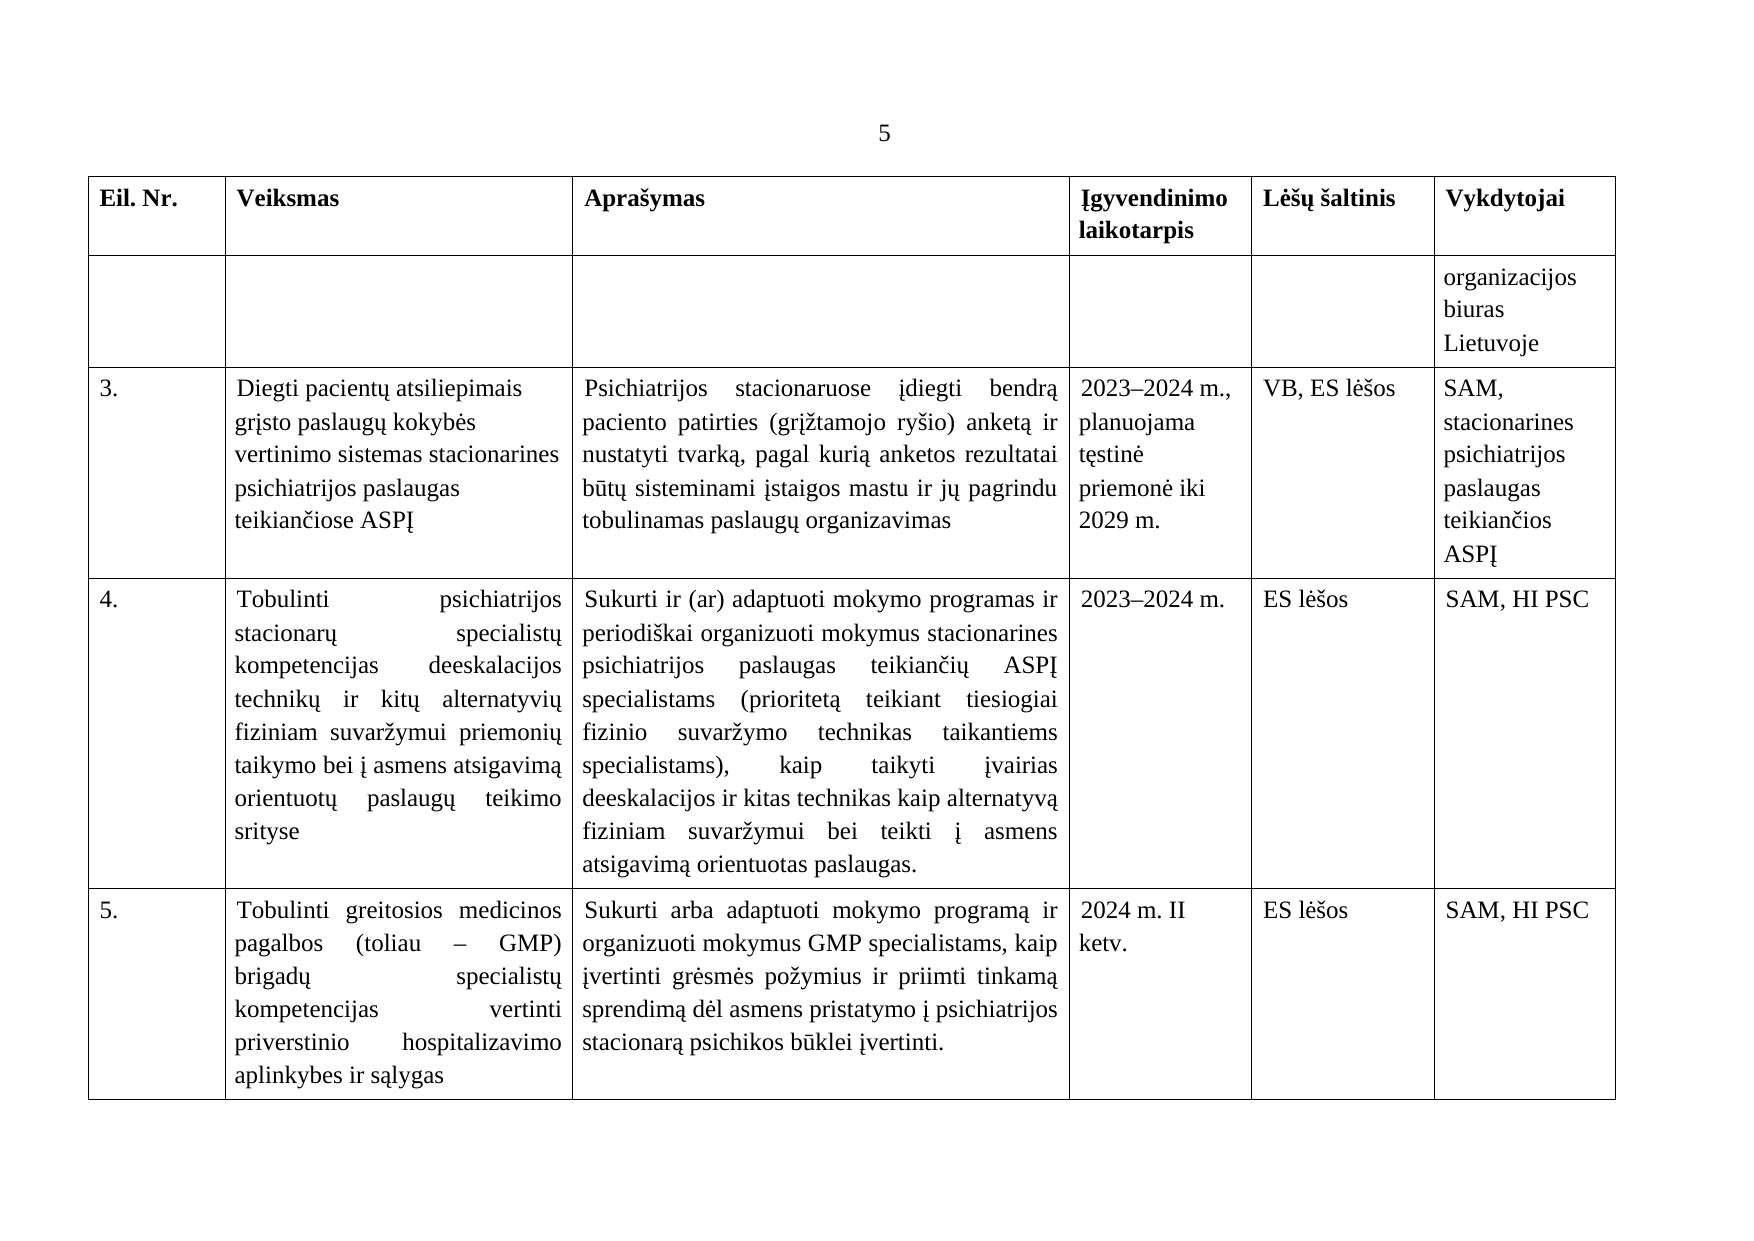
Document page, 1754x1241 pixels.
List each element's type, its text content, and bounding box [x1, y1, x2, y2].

table_cell Sukurti ir (ar) adaptuoti mokymo programas ir periodiškai organizuoti mokymus stacionarines psichiatrijos paslaugas teikiančių ASPĮ specialistams (prioritetą teikiant tiesiogiai fizinio suvaržymo technikas taikantiems specialistams), kaip taikyti įvairias deeskalacijos ir kitas technikas kaip alternatyvą fiziniam suvaržymui bei teikti į asmens atsigavimą orientuotas paslaugas. [573, 579, 1069, 888]
table_cell [89, 256, 225, 367]
table_cell organizacijos biuras Lietuvoje [1435, 256, 1615, 367]
table_cell 4. [89, 579, 225, 888]
table_cell 2024 m. II ketv. [1070, 889, 1251, 1099]
table_cell SAM, stacionarines psichiatrijos paslaugas teikiančios ASPĮ [1435, 368, 1615, 578]
table_cell 3. [89, 368, 225, 578]
table_cell ES lėšos [1252, 579, 1434, 888]
table_cell [1252, 256, 1434, 367]
table_cell Tobulinti greitosios medicinos pagalbos (toliau – GMP) brigadų specialistų kompetencijas vertinti priverstinio hospitalizavimo aplinkybes ir sąlygas [226, 889, 572, 1099]
table_cell SAM, HI PSC [1435, 889, 1615, 1099]
table_cell Sukurti arba adaptuoti mokymo programą ir organizuoti mokymus GMP specialistams, kaip įvertinti grėsmės požymius ir priimti tinkamą sprendimą dėl asmens pristatymo į psichiatrijos stacionarą psichikos būklei įvertinti. [573, 889, 1069, 1099]
table_cell Diegti pacientų atsiliepimais grįsto paslaugų kokybės vertinimo sistemas stacionarines psichiatrijos paslaugas teikiančiose ASPĮ [226, 368, 572, 578]
table_cell ES lėšos [1252, 889, 1434, 1099]
table_header Veiksmas [226, 177, 572, 254]
table_header Lėšų šaltinis [1252, 177, 1434, 254]
table_cell Tobulinti psichiatrijos stacionarų specialistų kompetencijas deeskalacijos technikų ir kitų alternatyvių fiziniam suvaržymui priemonių taikymo bei į asmens atsigavimą orientuotų paslaugų teikimo srityse [226, 579, 572, 888]
table_header Aprašymas [573, 177, 1069, 254]
table_cell 2023–2024 m., planuojama tęstinė priemonė iki 2029 m. [1070, 368, 1251, 578]
table_cell SAM, HI PSC [1435, 579, 1615, 888]
table_header Vykdytojai [1435, 177, 1615, 254]
table_cell [573, 256, 1069, 367]
table_cell [226, 256, 572, 367]
table_cell VB, ES lėšos [1252, 368, 1434, 578]
table_cell 2023–2024 m. [1070, 579, 1251, 888]
table_header Eil. Nr. [89, 177, 225, 254]
table_cell 5. [89, 889, 225, 1099]
table_header Įgyvendinimo laikotarpis [1070, 177, 1251, 254]
table_cell Psichiatrijos stacionaruose įdiegti bendrą paciento patirties (grįžtamojo ryšio) anketą ir nustatyti tvarką, pagal kurią anketos rezultatai būtų sisteminami įstaigos mastu ir jų pagrindu tobulinamas paslaugų organizavimas [573, 368, 1069, 578]
table_cell [1070, 256, 1251, 367]
